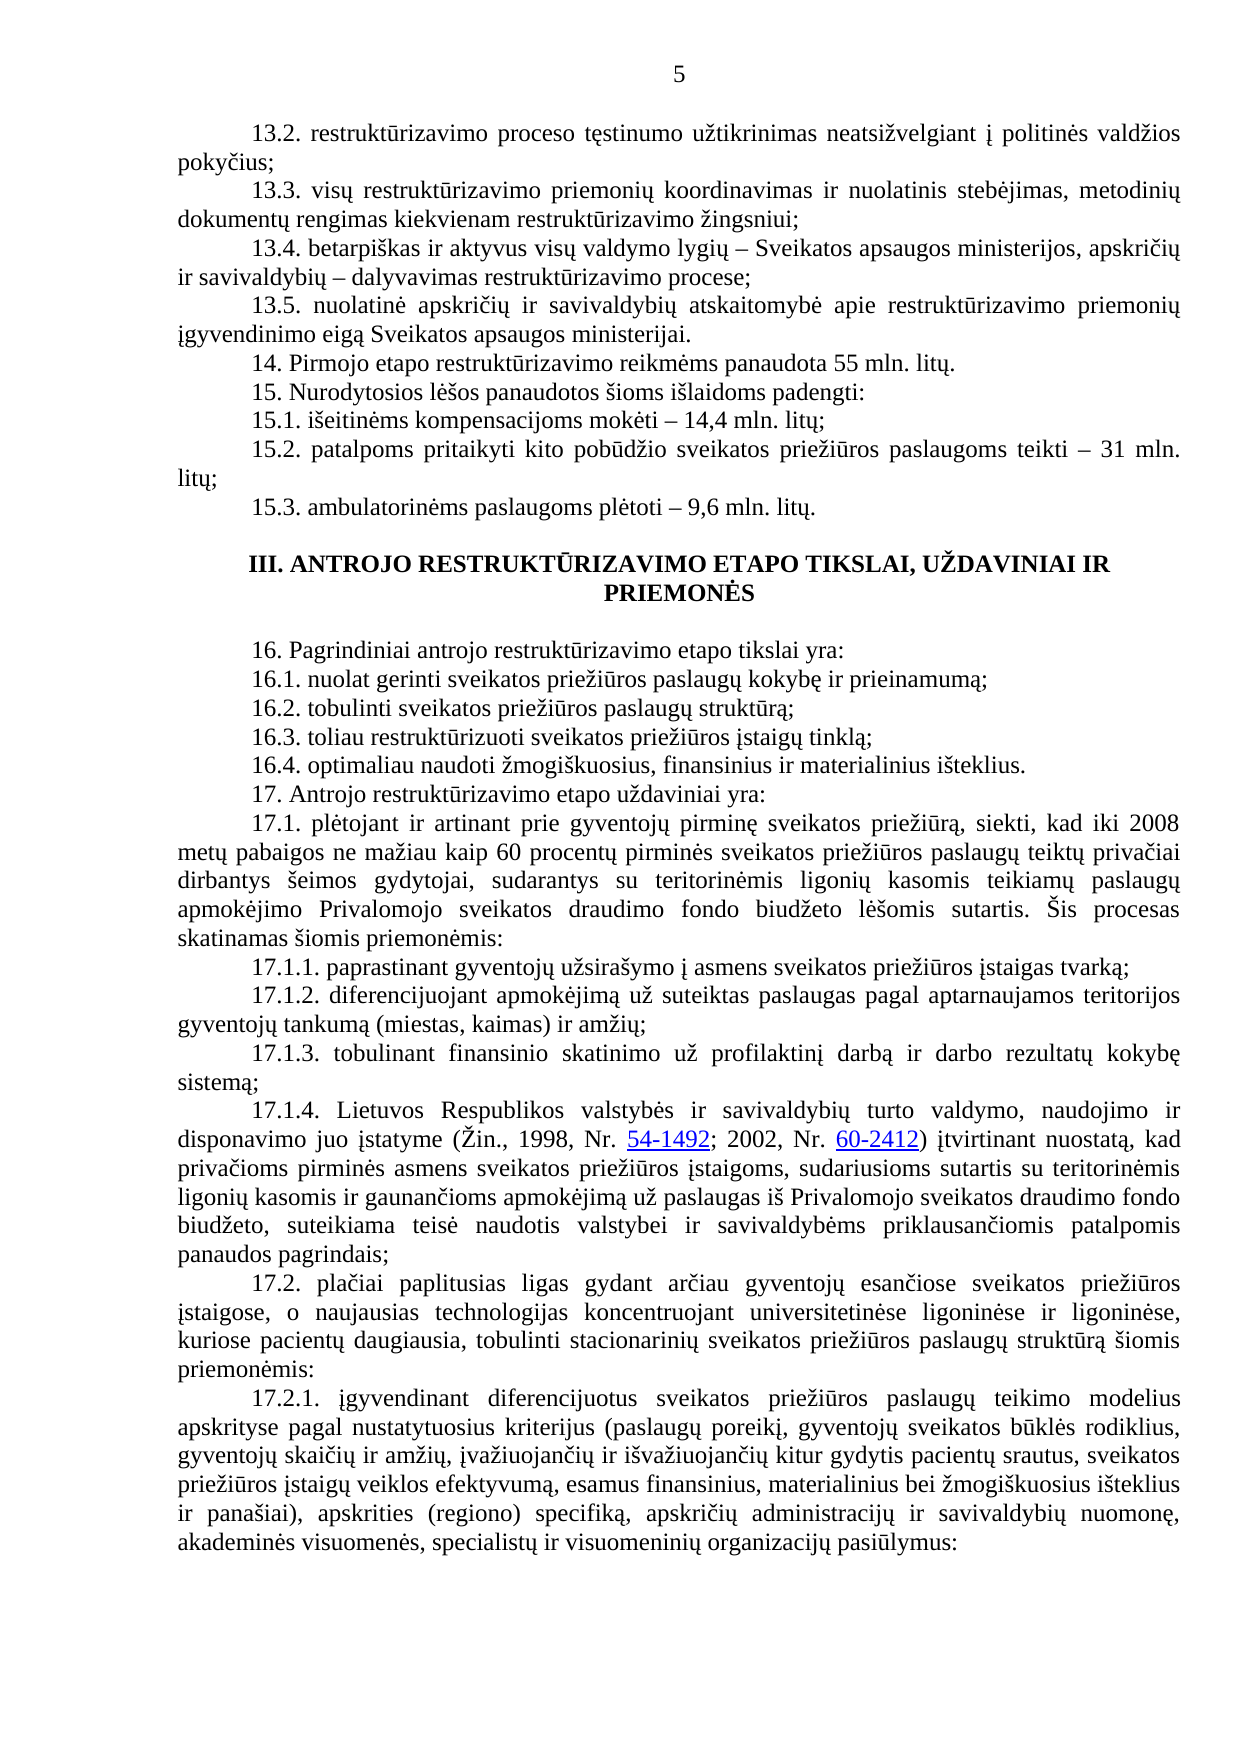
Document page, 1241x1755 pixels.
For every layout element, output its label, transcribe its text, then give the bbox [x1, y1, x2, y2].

text 17.1.4. Lietuvos Respublikos valstybės ir savivaldybių turto valdymo, naudojimo ir disponavimo juo įstatyme (Žin., 1998, Nr. 54-1492; 2002, Nr. 60-2412) įtvirtinant nuostatą, kad privačioms pirminės asmens sveikatos priežiūros įstaigoms, sudariusioms sutartis su teritorinėmis ligonių kasomis ir gaunančioms apmokėjimą už paslaugas iš Privalomojo sveikatos draudimo fondo biudžeto, suteikiama teisė naudotis valstybei ir savivaldybėms priklausančiomis patalpomis panaudos pagrindais; [177, 1096, 1181, 1268]
text 13.5. nuolatinė apskričių ir savivaldybių atskaitomybė apie restruktūrizavimo priemonių įgyvendinimo eigą Sveikatos apsaugos ministerijai. [177, 291, 1181, 348]
text 17. Antrojo restruktūrizavimo etapo uždaviniai yra: [177, 779, 1181, 808]
text 15.3. ambulatorinėms paslaugoms plėtoti – 9,6 mln. litų. [177, 492, 1181, 521]
text 13.3. visų restruktūrizavimo priemonių koordinavimas ir nuolatinis stebėjimas, metodinių dokumentų rengimas kiekvienam restruktūrizavimo žingsniui; [177, 176, 1181, 233]
text 17.1.3. tobulinant finansinio skatinimo už profilaktinį darbą ir darbo rezultatų kokybę sistemą; [177, 1038, 1181, 1096]
text 17.1.2. diferencijuojant apmokėjimą už suteiktas paslaugas pagal aptarnaujamos teritorijos gyventojų tankumą (miestas, kaimas) ir amžių; [177, 981, 1181, 1038]
text III. ANTROJO RESTRUKTŪRIZAVIMO ETAPO TIKSLAI, UŽDAVINIAI IR PRIEMONĖS [177, 549, 1181, 607]
text 17.1.1. paprastinant gyventojų užsirašymo į asmens sveikatos priežiūros įstaigas tvarką; [177, 952, 1181, 981]
text 16.2. tobulinti sveikatos priežiūros paslaugų struktūrą; [177, 693, 1181, 722]
text 16.3. toliau restruktūrizuoti sveikatos priežiūros įstaigų tinklą; [177, 722, 1181, 751]
text 16.1. nuolat gerinti sveikatos priežiūros paslaugų kokybę ir prieinamumą; [177, 664, 1181, 693]
text 16.4. optimaliau naudoti žmogiškuosius, finansinius ir materialinius išteklius. [177, 751, 1181, 779]
text 16. Pagrindiniai antrojo restruktūrizavimo etapo tikslai yra: [177, 636, 1181, 664]
text 13.2. restruktūrizavimo proceso tęstinumo užtikrinimas neatsižvelgiant į politinės valdžios pokyčius; [177, 118, 1181, 176]
text 17.2.1. įgyvendinant diferencijuotus sveikatos priežiūros paslaugų teikimo modelius apskrityse pagal nustatytuosius kriterijus (paslaugų poreikį, gyventojų sveikatos būklės rodiklius, gyventojų skaičių ir amžių, įvažiuojančių ir išvažiuojančių kitur gydytis pacientų srautus, sveikatos priežiūros įstaigų veiklos efektyvumą, esamus finansinius, materialinius bei žmogiškuosius išteklius ir panašiai), apskrities (regiono) specifiką, apskričių administracijų ir savivaldybių nuomonę, akademinės visuomenės, specialistų ir visuomeninių organizacijų pasiūlymus: [177, 1383, 1181, 1556]
text 14. Pirmojo etapo restruktūrizavimo reikmėms panaudota 55 mln. litų. [177, 348, 1181, 377]
text 15. Nurodytosios lėšos panaudotos šioms išlaidoms padengti: [177, 377, 1181, 406]
text 17.1. plėtojant ir artinant prie gyventojų pirminę sveikatos priežiūrą, siekti, kad iki 2008 metų pabaigos ne mažiau kaip 60 procentų pirminės sveikatos priežiūros paslaugų teiktų privačiai dirbantys šeimos gydytojai, sudarantys su teritorinėmis ligonių kasomis teikiamų paslaugų apmokėjimo Privalomojo sveikatos draudimo fondo biudžeto lėšomis sutartis. Šis procesas skatinamas šiomis priemonėmis: [177, 808, 1181, 952]
text 13.4. betarpiškas ir aktyvus visų valdymo lygių – Sveikatos apsaugos ministerijos, apskričių ir savivaldybių – dalyvavimas restruktūrizavimo procese; [177, 233, 1181, 291]
text 17.2. plačiai paplitusias ligas gydant arčiau gyventojų esančiose sveikatos priežiūros įstaigose, o naujausias technologijas koncentruojant universitetinėse ligoninėse ir ligoninėse, kuriose pacientų daugiausia, tobulinti stacionarinių sveikatos priežiūros paslaugų struktūrą šiomis priemonėmis: [177, 1268, 1181, 1383]
text 15.2. patalpoms pritaikyti kito pobūdžio sveikatos priežiūros paslaugoms teikti – 31 mln. litų; [177, 434, 1181, 492]
text 15.1. išeitinėms kompensacijoms mokėti – 14,4 mln. litų; [177, 406, 1181, 434]
